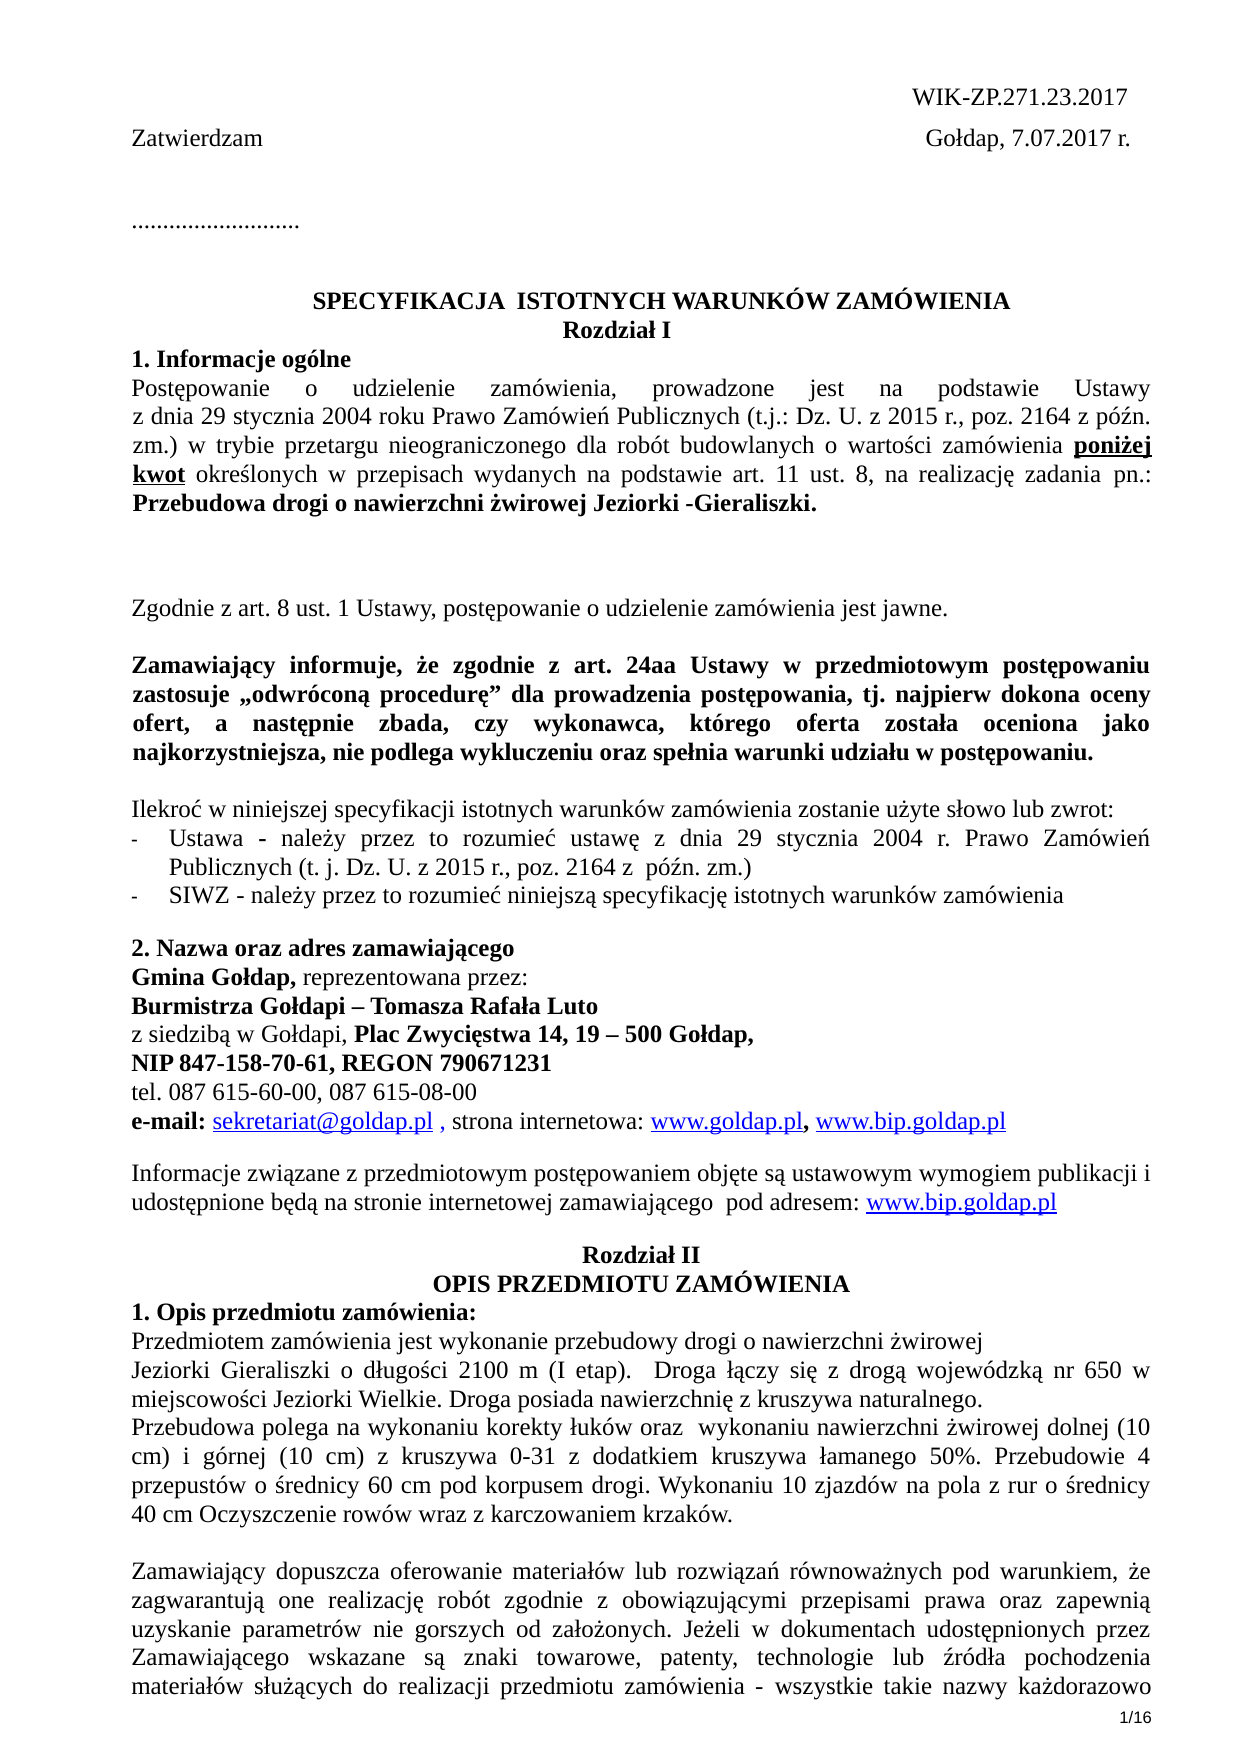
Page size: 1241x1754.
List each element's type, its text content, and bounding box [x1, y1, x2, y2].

subtitle WIK-ZP.271.23.2017 [131, 82, 1151, 111]
text Jeziorki Gieraliszki o długości 2100 m (I etap). Droga łączy się z drogą wojewódzką nr 650 w miejscowości Jeziorki Wielkie. Droga posiada nawierzchnię z kruszywa naturalnego. [131, 1355, 1151, 1412]
text Zamawiający informuje, że zgodnie z art. 24aa Ustawy w przedmiotowym postępowaniu zastosuje „odwróconą procedurę” dla prowadzenia postępowania, tj. najpierw dokona oceny ofert, a następnie zbada, czy wykonawca, którego oferta została oceniona jako najkorzystniejsza, nie podlega wykluczeniu oraz spełnia warunki udziału w postępowaniu. [131, 651, 1151, 766]
text tel. 087 615-60-00, 087 615-08-00 [131, 1077, 1151, 1106]
text 2. Nazwa oraz adres zamawiającego [131, 933, 1151, 962]
text e-mail: sekretariat@goldap.pl , strona internetowa: www.goldap.pl, www.bip.goldap.pl [131, 1106, 1151, 1134]
text Postępowanie o udzielenie zamówienia, prowadzone jest na podstawie Ustawy z dnia 29 stycznia 2004 roku Prawo Zamówień Publicznych (t.j.: Dz. U. z 2015 r., poz. 2164 z późn. zm.) w trybie przetargu nieograniczonego dla robót budowlanych o wartości zamówienia poniżej kwot określonych w przepisach wydanych na podstawie art. 11 ust. 8, na realizację zadania pn.: Przebudowa drogi o nawierzchni żwirowej Jeziorki -Gieraliszki. [131, 373, 1151, 516]
text OPIS PRZEDMIOTU ZAMÓWIENIA [131, 1269, 1151, 1297]
text NIP 847-158-70-61, REGON 790671231 [131, 1048, 1151, 1077]
text Rozdział I [131, 315, 1151, 344]
text Rozdział II [131, 1240, 1151, 1269]
text Gmina Gołdap, reprezentowana przez: [131, 962, 1151, 991]
text Przedmiotem zamówienia jest wykonanie przebudowy drogi o nawierzchni żwirowej [131, 1326, 1151, 1355]
text Ilekroć w niniejszej specyfikacji istotnych warunków zamówienia zostanie użyte słowo lub zwrot: [131, 794, 1151, 823]
text Informacje związane z przedmiotowym postępowaniem objęte są ustawowym wymogiem publikacji i udostępnione będą na stronie internetowej zamawiającego pod adresem: www.bip.goldap.pl [131, 1158, 1151, 1216]
text Zgodnie z art. 8 ust. 1 Ustawy, postępowanie o udzielenie zamówienia jest jawne. [131, 593, 1151, 622]
text Zatwierdzam Gołdap, 7.07.2017 r. [131, 123, 1151, 152]
text Zamawiający dopuszcza oferowanie materiałów lub rozwiązań równoważnych pod warunkiem, że zagwarantują one realizację robót zgodnie z obowiązującymi przepisami prawa oraz zapewnią uzyskanie parametrów nie gorszych od założonych. Jeżeli w dokumentach udostępnionych przez Zamawiającego wskazane są znaki towarowe, patenty, technologie lub źródła pochodzenia materiałów służących do realizacji przedmiotu zamówienia - wszystkie takie nazwy każdorazowo [131, 1556, 1151, 1700]
list Ustawa - należy przez to rozumieć ustawę z dnia 29 stycznia 2004 r. Prawo Zamówień Publicznych (t. j. Dz. U. z 2015 r., poz. 2164 z późn. zm.) [131, 823, 1151, 881]
text Przebudowa polega na wykonaniu korekty łuków oraz wykonaniu nawierzchni żwirowej dolnej (10 cm) i górnej (10 cm) z kruszywa 0-31 z dodatkiem kruszywa łamanego 50%. Przebudowie 4 przepustów o średnicy 60 cm pod korpusem drogi. Wykonaniu 10 zjazdów na pola z rur o średnicy 40 cm Oczyszczenie rowów wraz z karczowaniem krzaków. [131, 1412, 1151, 1527]
text ........................... [131, 205, 1151, 234]
text Burmistrza Gołdapi – Tomasza Rafała Luto [131, 991, 1151, 1019]
list SIWZ - należy przez to rozumieć niniejszą specyfikację istotnych warunków zamówienia [131, 881, 1151, 909]
text SPECYFIKACJA ISTOTNYCH WARUNKÓW ZAMÓWIENIA [131, 286, 1151, 315]
text z siedzibą w Gołdapi, Plac Zwycięstwa 14, 19 – 500 Gołdap, [131, 1019, 1151, 1048]
text 1. Informacje ogólne [131, 344, 1151, 373]
text 1. Opis przedmiotu zamówienia: [131, 1297, 1151, 1326]
